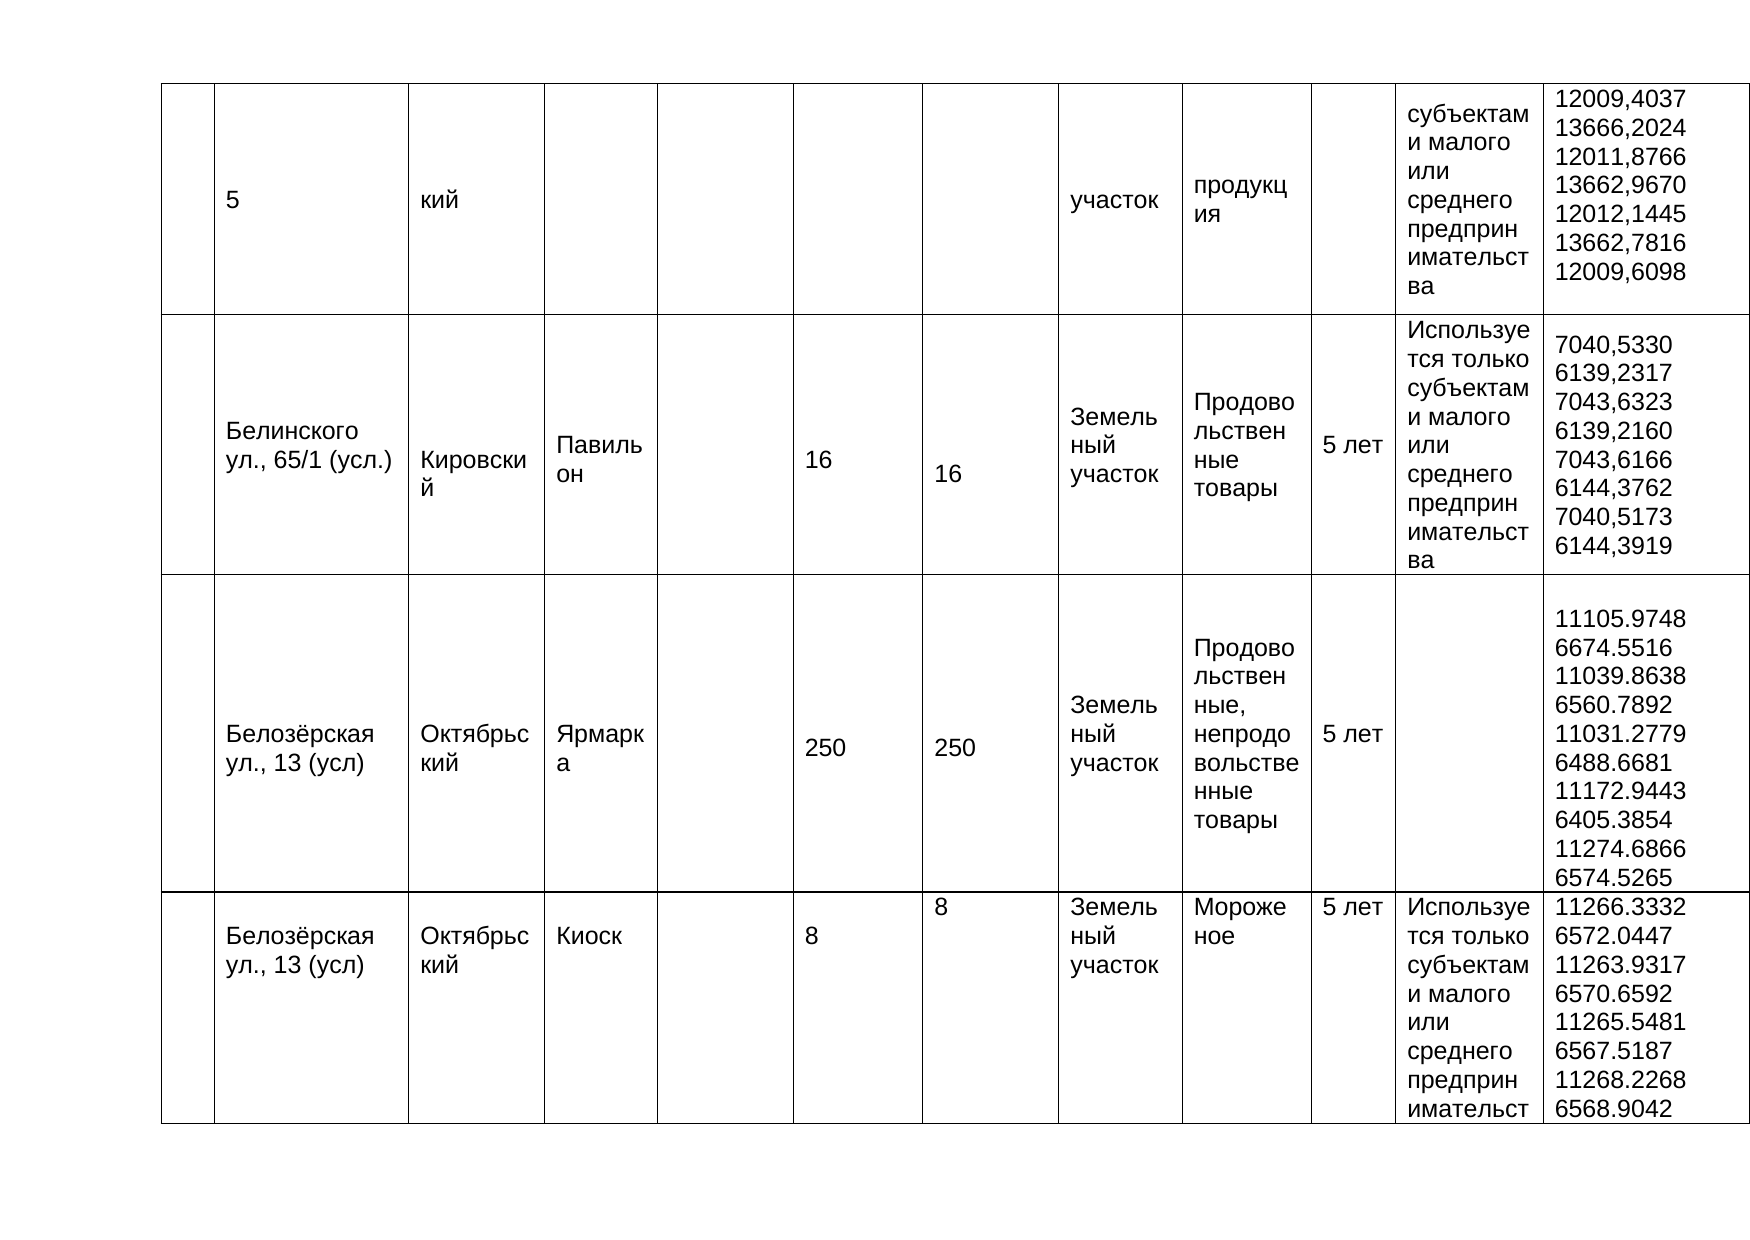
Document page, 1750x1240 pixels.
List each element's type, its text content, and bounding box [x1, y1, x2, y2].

table_cell 250 [794, 575, 922, 891]
table_cell [923, 84, 1058, 314]
table_cell 8 [794, 893, 922, 1122]
table_cell субъектами малого или среднего предпринимательства [1396, 84, 1543, 314]
table_cell [162, 84, 214, 314]
table_cell 8 [923, 893, 1058, 1122]
table_cell 16 [794, 315, 922, 574]
table_cell Земельный участок [1059, 575, 1182, 891]
table_cell Мороженое [1183, 893, 1311, 1122]
table_cell [1312, 84, 1395, 314]
table_cell кий [409, 84, 544, 314]
table_cell Белозёрская ул., 13 (усл) [215, 893, 408, 1122]
table_cell [1396, 575, 1543, 891]
table_cell Ярмарка [545, 575, 657, 891]
table_cell Октябрьский [409, 893, 544, 1122]
table_cell Продовольственные товары [1183, 315, 1311, 574]
table_cell [162, 893, 214, 1122]
table_cell Земельный участок [1059, 315, 1182, 574]
table_cell 7040,5330 6139,2317 7043,6323 6139,2160 7043,6166 6144,3762 7040,5173 6144,3919 [1544, 315, 1749, 574]
table_cell 11105.9748 6674.5516 11039.8638 6560.7892 11031.2779 6488.6681 11172.9443 6405.3854 11274.6866 6574.5265 [1544, 575, 1749, 891]
table_cell 11266.3332 6572.0447 11263.9317 6570.6592 11265.5481 6567.5187 11268.2268 6568.9042 [1544, 893, 1749, 1122]
table_cell Продовольственные, непродовольственные товары [1183, 575, 1311, 891]
table_cell 16 [923, 315, 1058, 574]
table_cell Белозёрская ул., 13 (усл) [215, 575, 408, 891]
table_cell Кировский [409, 315, 544, 574]
table_cell [545, 84, 657, 314]
table_cell Используется только субъектами малого или среднего предпринимательст [1396, 893, 1543, 1122]
table_cell [162, 315, 214, 574]
table_cell Октябрьский [409, 575, 544, 891]
table_cell Павильон [545, 315, 657, 574]
table_cell 5 лет [1312, 893, 1395, 1122]
table_cell [658, 315, 793, 574]
table_cell [658, 893, 793, 1122]
table_cell участок [1059, 84, 1182, 314]
table_cell [658, 575, 793, 891]
table_cell Используется только субъектами малого или среднего предпринимательства [1396, 315, 1543, 574]
table_cell Киоск [545, 893, 657, 1122]
table_cell 5 [215, 84, 408, 314]
table_cell Земельный участок [1059, 893, 1182, 1122]
table_cell [658, 84, 793, 314]
table_cell 12009,4037 13666,2024 12011,8766 13662,9670 12012,1445 13662,7816 12009,6098 [1544, 84, 1749, 314]
table_cell Белинского ул., 65/1 (усл.) [215, 315, 408, 574]
table_cell продукция [1183, 84, 1311, 314]
table_cell 5 лет [1312, 575, 1395, 891]
table_cell 5 лет [1312, 315, 1395, 574]
table_cell [162, 575, 214, 891]
table_cell 250 [923, 575, 1058, 891]
table_cell [794, 84, 922, 314]
